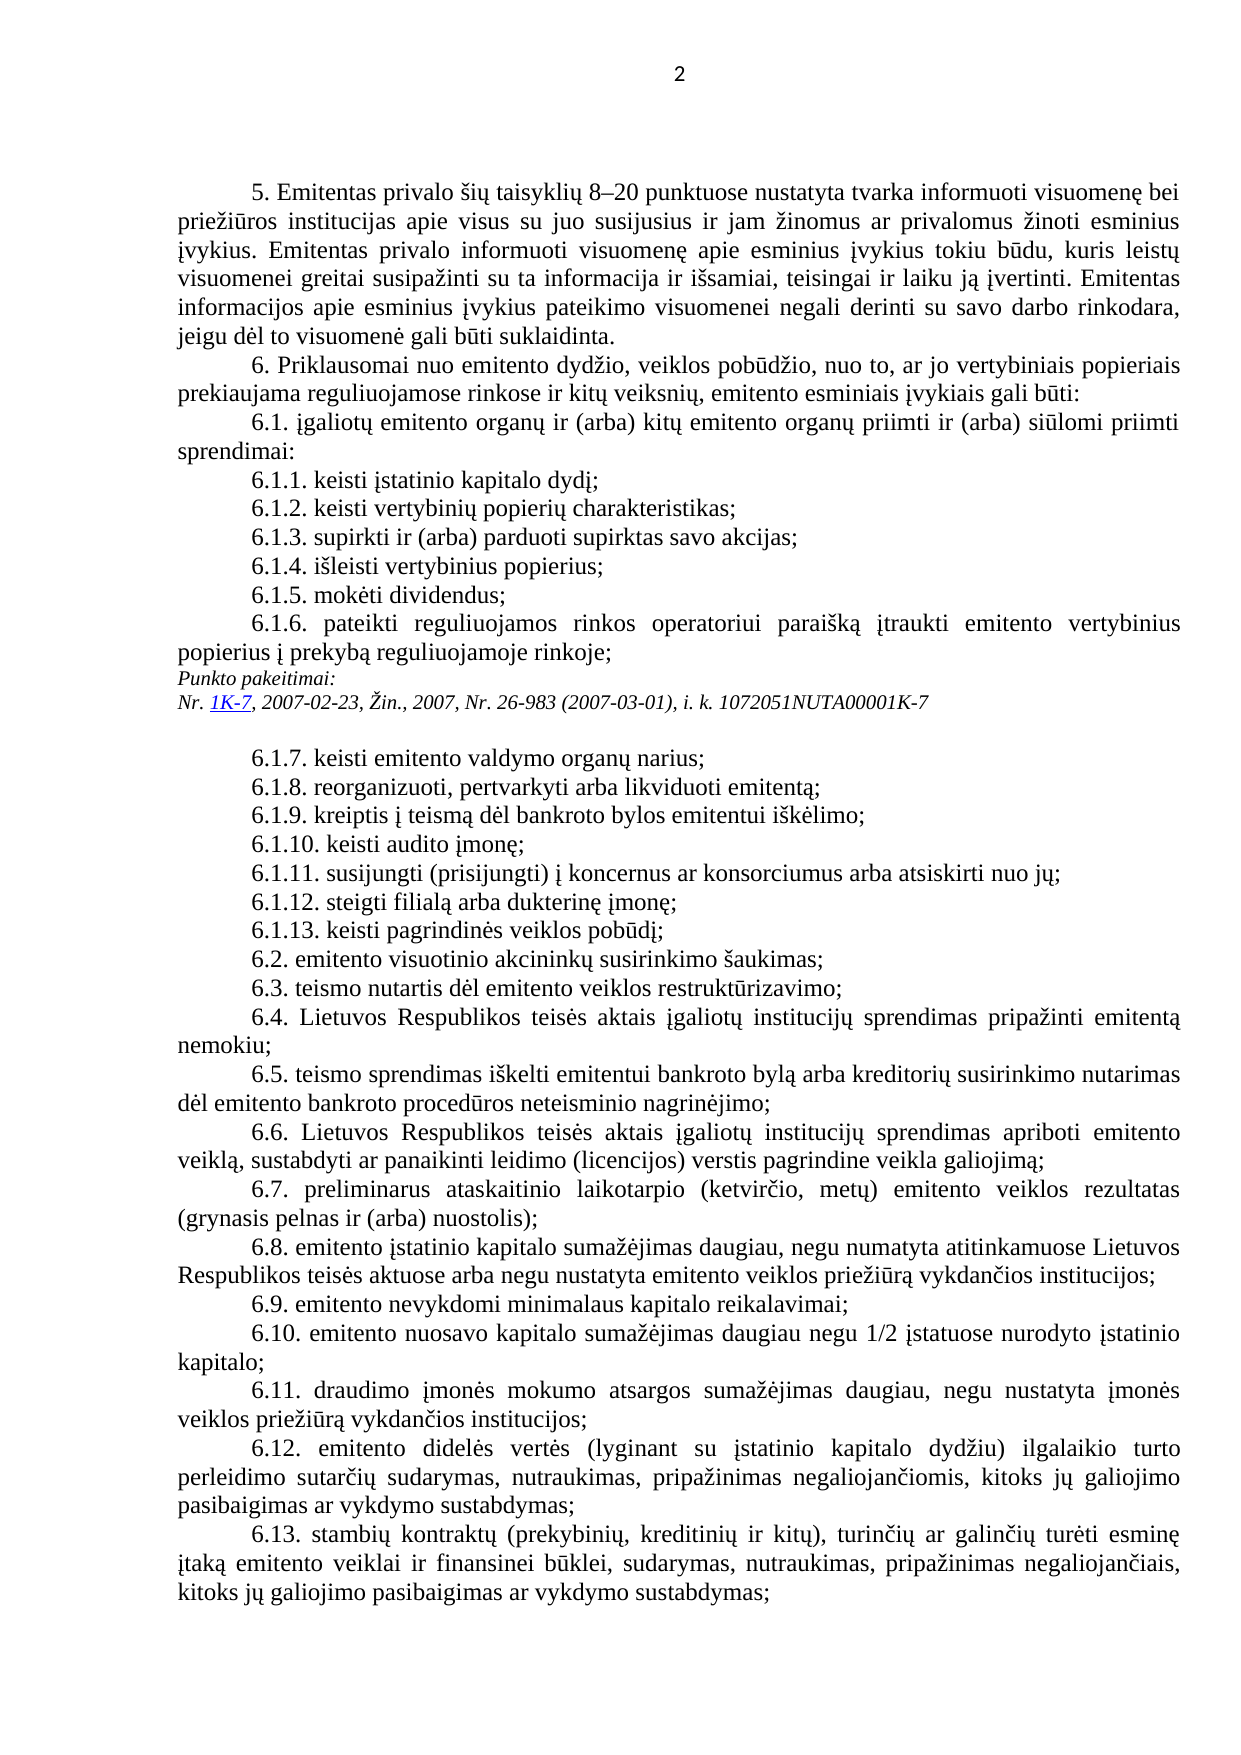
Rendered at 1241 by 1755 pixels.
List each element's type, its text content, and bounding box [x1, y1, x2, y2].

text 6.1.2. keisti vertybinių popierių charakteristikas; [177, 493, 1181, 522]
text 5. Emitentas privalo šių taisyklių 8–20 punktuose nustatyta tvarka informuoti visuomenę bei priežiūros institucijas apie visus su juo susijusius ir jam žinomus ar privalomus žinoti esminius įvykius. Emitentas privalo informuoti visuomenę apie esminius įvykius tokiu būdu, kuris leistų visuomenei greitai susipažinti su ta informacija ir išsamiai, teisingai ir laiku ją įvertinti. Emitentas informacijos apie esminius įvykius pateikimo visuomenei negali derinti su savo darbo rinkodara, jeigu dėl to visuomenė gali būti suklaidinta. [177, 177, 1181, 350]
text 6.1.11. susijungti (prisijungti) į koncernus ar konsorciumus arba atsiskirti nuo jų; [177, 858, 1181, 887]
text 6.1.3. supirkti ir (arba) parduoti supirktas savo akcijas; [177, 522, 1181, 551]
text 6.1.4. išleisti vertybinius popierius; [177, 551, 1181, 580]
text 6.1.8. reorganizuoti, pertvarkyti arba likviduoti emitentą; [177, 772, 1181, 800]
text 6.5. teismo sprendimas iškelti emitentui bankroto bylą arba kreditorių susirinkimo nutarimas dėl emitento bankroto procedūros neteisminio nagrinėjimo; [177, 1059, 1181, 1117]
text 6.1.1. keisti įstatinio kapitalo dydį; [177, 465, 1181, 493]
text 6.1.10. keisti audito įmonę; [177, 829, 1181, 858]
text 6.1.6. pateikti reguliuojamos rinkos operatoriui paraišką įtraukti emitento vertybinius popierius į prekybą reguliuojamoje rinkoje; [177, 608, 1181, 666]
text 6.8. emitento įstatinio kapitalo sumažėjimas daugiau, negu numatyta atitinkamuose Lietuvos Respublikos teisės aktuose arba negu nustatyta emitento veiklos priežiūrą vykdančios institucijos; [177, 1232, 1181, 1289]
text 6.1. įgaliotų emitento organų ir (arba) kitų emitento organų priimti ir (arba) siūlomi priimti sprendimai: [177, 407, 1181, 465]
text 6.1.7. keisti emitento valdymo organų narius; [177, 743, 1181, 772]
text 6.1.9. kreiptis į teismą dėl bankroto bylos emitentui iškėlimo; [177, 800, 1181, 829]
text 6. Priklausomai nuo emitento dydžio, veiklos pobūdžio, nuo to, ar jo vertybiniais popieriais prekiaujama reguliuojamose rinkose ir kitų veiksnių, emitento esminiais įvykiais gali būti: [177, 350, 1181, 407]
text Nr. 1K-7, 2007-02-23, Žin., 2007, Nr. 26-983 (2007-03-01), i. k. 1072051NUTA00001K-7 [177, 690, 1181, 714]
text 6.4. Lietuvos Respublikos teisės aktais įgaliotų institucijų sprendimas pripažinti emitentą nemokiu; [177, 1002, 1181, 1059]
text 6.9. emitento nevykdomi minimalaus kapitalo reikalavimai; [177, 1289, 1181, 1318]
text Punkto pakeitimai: [177, 666, 1181, 690]
text 6.1.13. keisti pagrindinės veiklos pobūdį; [177, 915, 1181, 944]
text 6.13. stambių kontraktų (prekybinių, kreditinių ir kitų), turinčių ar galinčių turėti esminę įtaką emitento veiklai ir finansinei būklei, sudarymas, nutraukimas, pripažinimas negaliojančiais, kitoks jų galiojimo pasibaigimas ar vykdymo sustabdymas; [177, 1519, 1181, 1605]
text 6.11. draudimo įmonės mokumo atsargos sumažėjimas daugiau, negu nustatyta įmonės veiklos priežiūrą vykdančios institucijos; [177, 1375, 1181, 1433]
text 6.1.12. steigti filialą arba dukterinę įmonę; [177, 887, 1181, 915]
text 6.10. emitento nuosavo kapitalo sumažėjimas daugiau negu 1/2 įstatuose nurodyto įstatinio kapitalo; [177, 1318, 1181, 1375]
text 6.7. preliminarus ataskaitinio laikotarpio (ketvirčio, metų) emitento veiklos rezultatas (grynasis pelnas ir (arba) nuostolis); [177, 1174, 1181, 1232]
text 6.12. emitento didelės vertės (lyginant su įstatinio kapitalo dydžiu) ilgalaikio turto perleidimo sutarčių sudarymas, nutraukimas, pripažinimas negaliojančiomis, kitoks jų galiojimo pasibaigimas ar vykdymo sustabdymas; [177, 1433, 1181, 1519]
text 6.1.5. mokėti dividendus; [177, 580, 1181, 608]
text 6.6. Lietuvos Respublikos teisės aktais įgaliotų institucijų sprendimas apriboti emitento veiklą, sustabdyti ar panaikinti leidimo (licencijos) verstis pagrindine veikla galiojimą; [177, 1117, 1181, 1174]
text 6.2. emitento visuotinio akcininkų susirinkimo šaukimas; [177, 944, 1181, 973]
text 6.3. teismo nutartis dėl emitento veiklos restruktūrizavimo; [177, 973, 1181, 1002]
